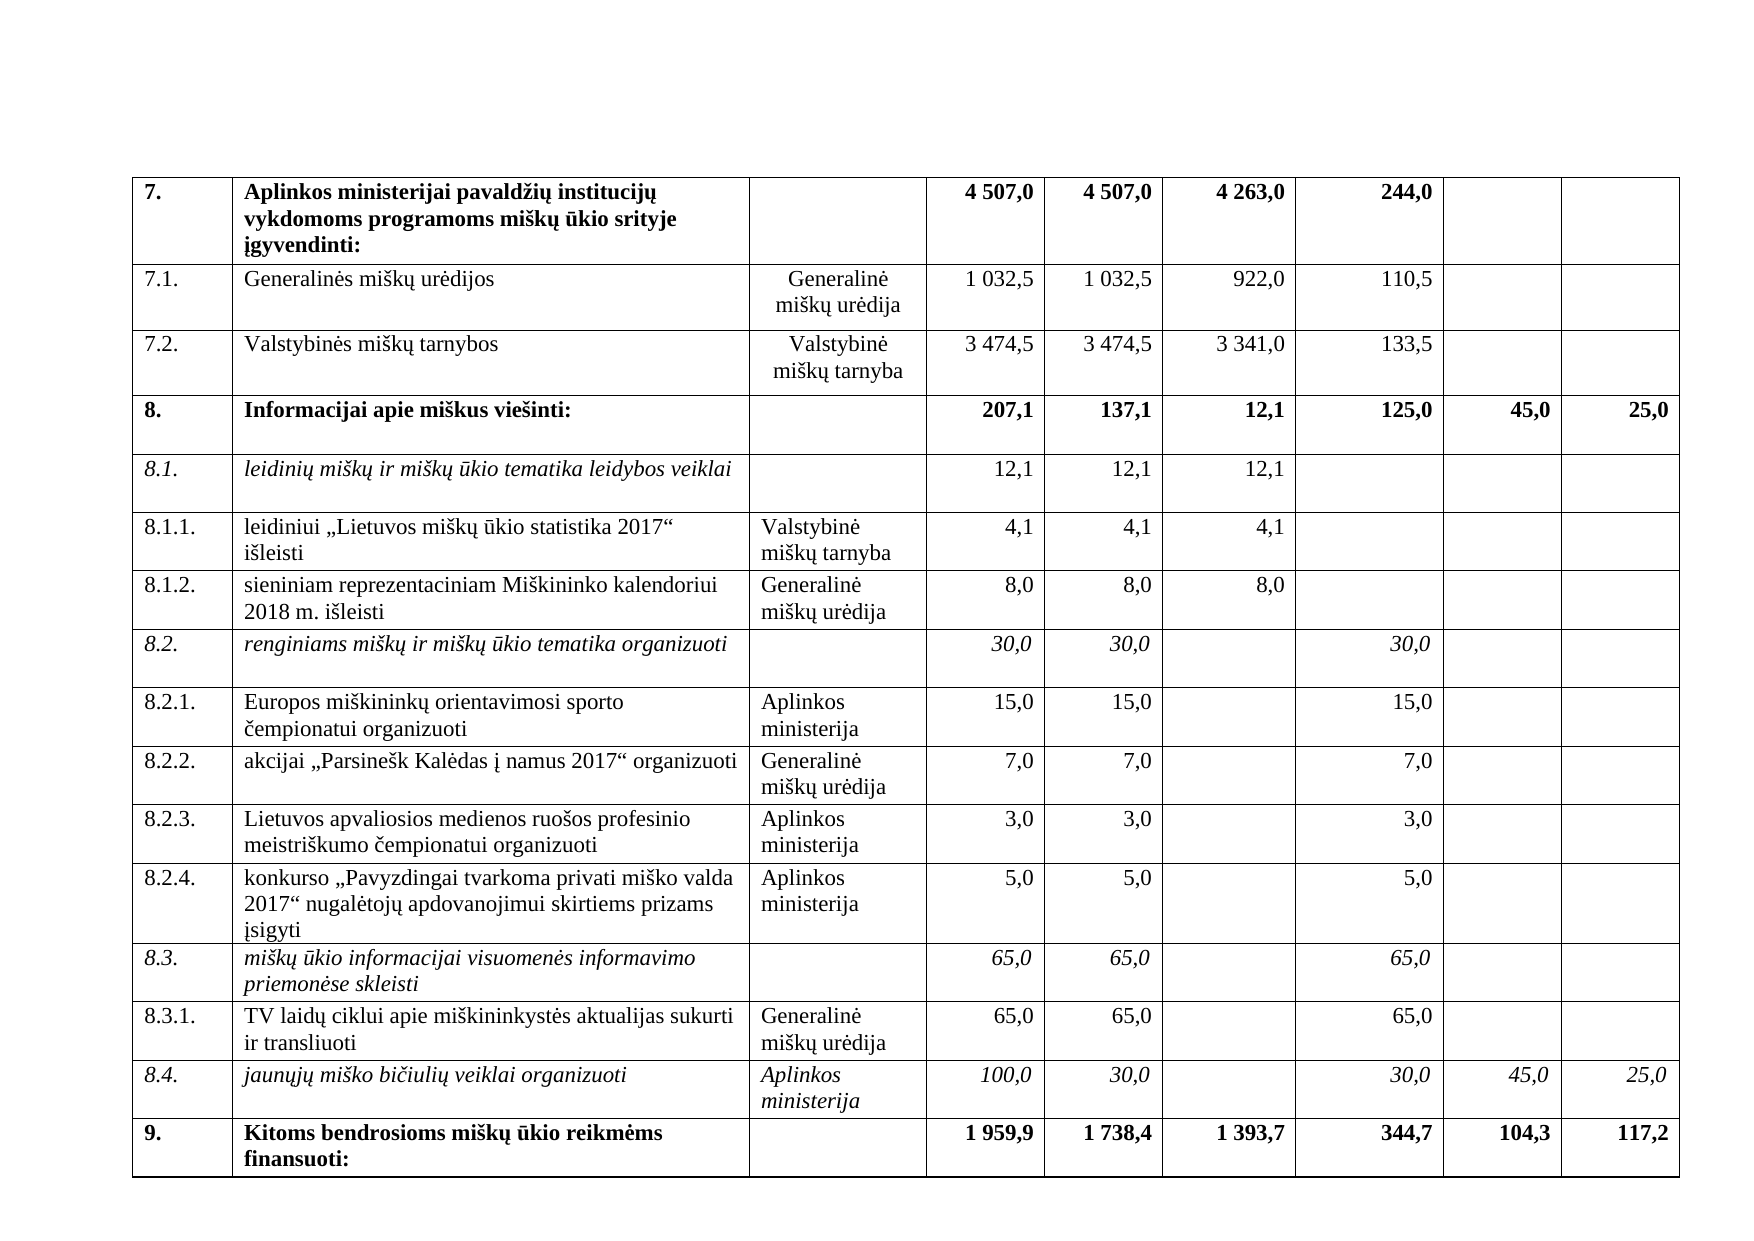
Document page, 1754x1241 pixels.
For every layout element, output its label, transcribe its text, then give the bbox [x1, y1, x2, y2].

table_cell [1562, 265, 1679, 329]
table_cell Valstybinė miškų tarnyba [750, 513, 926, 570]
table_cell 5,0 [1296, 864, 1443, 943]
table_cell 25,0 [1562, 396, 1679, 453]
table_cell [1163, 944, 1295, 1001]
table_cell [1562, 944, 1679, 1001]
table_cell 4,1 [1045, 513, 1162, 570]
table_cell 244,0 [1296, 178, 1443, 264]
table_cell 8.3.1. [133, 1002, 232, 1059]
table_cell [1444, 747, 1561, 804]
table_cell 7.1. [133, 265, 232, 329]
table_cell 3 474,5 [1045, 331, 1162, 395]
table_cell leidiniui „Lietuvos miškų ūkio statistika 2017“ išleisti [233, 513, 749, 570]
table_cell 8.2.2. [133, 747, 232, 804]
table_cell jaunųjų miško bičiulių veiklai organizuoti [233, 1061, 749, 1118]
table_cell Generalinė miškų urėdija [750, 265, 926, 329]
table_cell 3,0 [1296, 805, 1443, 863]
table_cell 25,0 [1562, 1061, 1679, 1118]
table_cell 65,0 [1045, 944, 1162, 1001]
table_cell 8.3. [133, 944, 232, 1001]
table_cell 30,0 [927, 630, 1044, 687]
table_cell Generalinės miškų urėdijos [233, 265, 749, 329]
table_cell [1444, 571, 1561, 629]
table_cell [1444, 513, 1561, 570]
table_cell [1444, 864, 1561, 943]
table_cell 4 507,0 [927, 178, 1044, 264]
table_cell 344,7 [1296, 1119, 1443, 1176]
table_cell [1562, 455, 1679, 512]
table_cell renginiams miškų ir miškų ūkio tematika organizuoti [233, 630, 749, 687]
table_cell [750, 455, 926, 512]
table_cell leidinių miškų ir miškų ūkio tematika leidybos veiklai [233, 455, 749, 512]
table_cell Aplinkos ministerija [750, 1061, 926, 1118]
table_cell 3,0 [927, 805, 1044, 863]
table_cell 1 738,4 [1045, 1119, 1162, 1176]
table_cell 8.2.1. [133, 688, 232, 746]
table_cell 1 959,9 [927, 1119, 1044, 1176]
table_cell 65,0 [1296, 944, 1443, 1001]
table_cell [1296, 571, 1443, 629]
table_cell 3 341,0 [1163, 331, 1295, 395]
table_cell 30,0 [1296, 1061, 1443, 1118]
table_cell 117,2 [1562, 1119, 1679, 1176]
table_cell [1444, 944, 1561, 1001]
table_cell akcijai „Parsinešk Kalėdas į namus 2017“ organizuoti [233, 747, 749, 804]
table_cell 9. [133, 1119, 232, 1176]
table_cell [1562, 747, 1679, 804]
table_cell 5,0 [927, 864, 1044, 943]
table_cell [750, 1119, 926, 1176]
table_cell 5,0 [1045, 864, 1162, 943]
table_cell [1562, 1002, 1679, 1059]
table_cell 8.1.2. [133, 571, 232, 629]
table_cell 7.2. [133, 331, 232, 395]
table_cell 8. [133, 396, 232, 453]
table_cell [1444, 455, 1561, 512]
table_cell Valstybinės miškų tarnybos [233, 331, 749, 395]
table_cell [1163, 1002, 1295, 1059]
table_cell Lietuvos apvaliosios medienos ruošos profesinio meistriškumo čempionatui organizuoti [233, 805, 749, 863]
table_cell 12,1 [1163, 455, 1295, 512]
table_cell 30,0 [1045, 630, 1162, 687]
table_cell 8,0 [927, 571, 1044, 629]
table_cell 7,0 [927, 747, 1044, 804]
table_cell 65,0 [927, 944, 1044, 1001]
table_cell 1 032,5 [927, 265, 1044, 329]
table_cell miškų ūkio informacijai visuomenės informavimo priemonėse skleisti [233, 944, 749, 1001]
table_cell 15,0 [1296, 688, 1443, 746]
table_cell 12,1 [1163, 396, 1295, 453]
table_cell 30,0 [1045, 1061, 1162, 1118]
table_cell 125,0 [1296, 396, 1443, 453]
table_cell [1444, 688, 1561, 746]
table_cell Europos miškininkų orientavimosi sporto čempionatui organizuoti [233, 688, 749, 746]
table_cell 8.2. [133, 630, 232, 687]
table_cell Generalinė miškų urėdija [750, 1002, 926, 1059]
table_cell 8.4. [133, 1061, 232, 1118]
table_cell 45,0 [1444, 1061, 1561, 1118]
table_cell 110,5 [1296, 265, 1443, 329]
table_cell [1444, 630, 1561, 687]
table_cell sieniniam reprezentaciniam Miškininko kalendoriui 2018 m. išleisti [233, 571, 749, 629]
table_cell [1296, 513, 1443, 570]
table_cell [1562, 688, 1679, 746]
table_cell [750, 944, 926, 1001]
table_cell [1444, 805, 1561, 863]
table_cell 1 032,5 [1045, 265, 1162, 329]
table_cell [1562, 805, 1679, 863]
table_cell Generalinė miškų urėdija [750, 571, 926, 629]
table_cell [1444, 1002, 1561, 1059]
table_cell Aplinkos ministerijai pavaldžių institucijų vykdomoms programoms miškų ūkio srityje įgyvendinti: [233, 178, 749, 264]
table_cell 12,1 [1045, 455, 1162, 512]
table_cell 100,0 [927, 1061, 1044, 1118]
table_cell [1562, 331, 1679, 395]
table_cell 4,1 [927, 513, 1044, 570]
table_cell 8.2.4. [133, 864, 232, 943]
table_cell 8,0 [1163, 571, 1295, 629]
table_cell [750, 396, 926, 453]
table_cell [1163, 630, 1295, 687]
table_cell [1562, 513, 1679, 570]
table_cell 3,0 [1045, 805, 1162, 863]
table_cell 1 393,7 [1163, 1119, 1295, 1176]
table_cell Aplinkos ministerija [750, 688, 926, 746]
table_cell 7,0 [1045, 747, 1162, 804]
table_cell 15,0 [1045, 688, 1162, 746]
table_cell [1562, 178, 1679, 264]
table_cell 207,1 [927, 396, 1044, 453]
table_cell [750, 178, 926, 264]
table_cell [1163, 1061, 1295, 1118]
table_cell 4 263,0 [1163, 178, 1295, 264]
table_cell [1163, 747, 1295, 804]
table_cell [1444, 265, 1561, 329]
table_cell 65,0 [927, 1002, 1044, 1059]
table_cell Aplinkos ministerija [750, 805, 926, 863]
table_cell 922,0 [1163, 265, 1295, 329]
table_cell [1296, 455, 1443, 512]
table_cell Informacijai apie miškus viešinti: [233, 396, 749, 453]
table_cell [1444, 178, 1561, 264]
table_cell 104,3 [1444, 1119, 1561, 1176]
table_cell 7,0 [1296, 747, 1443, 804]
table_cell [1562, 864, 1679, 943]
table_cell 137,1 [1045, 396, 1162, 453]
table_cell 7. [133, 178, 232, 264]
table_cell 45,0 [1444, 396, 1561, 453]
table_cell 30,0 [1296, 630, 1443, 687]
table_cell [1562, 630, 1679, 687]
table_cell [1562, 571, 1679, 629]
table_cell 65,0 [1045, 1002, 1162, 1059]
table_cell Kitoms bendrosioms miškų ūkio reikmėms finansuoti: [233, 1119, 749, 1176]
table_cell Valstybinė miškų tarnyba [750, 331, 926, 395]
table_cell [1163, 805, 1295, 863]
table_cell Aplinkos ministerija [750, 864, 926, 943]
table_cell 3 474,5 [927, 331, 1044, 395]
table_cell 8,0 [1045, 571, 1162, 629]
table_cell 15,0 [927, 688, 1044, 746]
table_cell 8.1.1. [133, 513, 232, 570]
table_cell konkurso „Pavyzdingai tvarkoma privati miško valda 2017“ nugalėtojų apdovanojimui skirtiems prizams įsigyti [233, 864, 749, 943]
table_cell 12,1 [927, 455, 1044, 512]
table_cell [1163, 688, 1295, 746]
table_cell 4,1 [1163, 513, 1295, 570]
table_cell TV laidų ciklui apie miškininkystės aktualijas sukurti ir transliuoti [233, 1002, 749, 1059]
table_cell [1163, 864, 1295, 943]
table_cell 4 507,0 [1045, 178, 1162, 264]
table_cell Generalinė miškų urėdija [750, 747, 926, 804]
table_cell [1444, 331, 1561, 395]
table_cell [750, 630, 926, 687]
table_cell 8.2.3. [133, 805, 232, 863]
table_cell 8.1. [133, 455, 232, 512]
table_cell 133,5 [1296, 331, 1443, 395]
table_cell 65,0 [1296, 1002, 1443, 1059]
